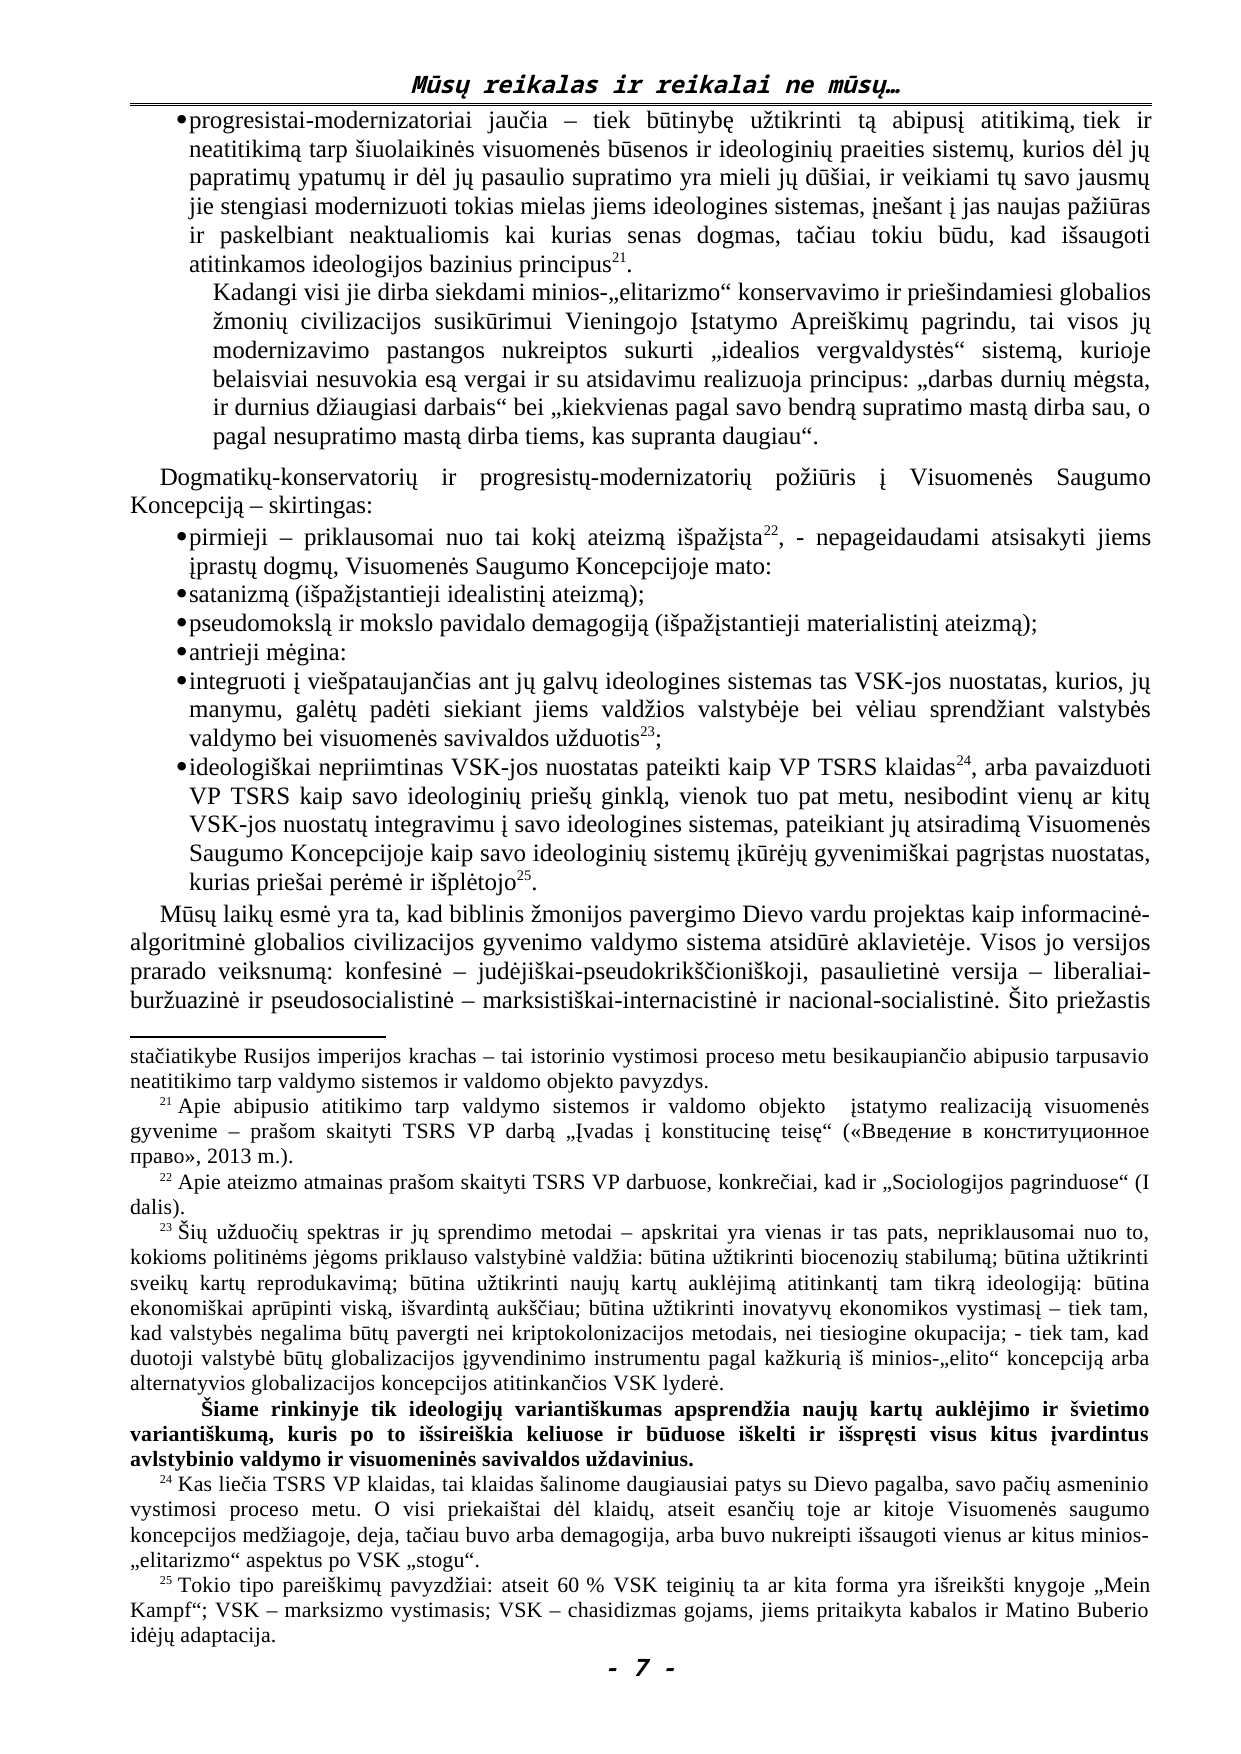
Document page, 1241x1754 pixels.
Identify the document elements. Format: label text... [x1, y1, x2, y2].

text Mūsų laikų esmė yra ta, kad biblinis žmonijos pavergimo Dievo vardu projektas kaip informacinė-algoritminė globalios civilizacijos gyvenimo valdymo sistema atsidūrė aklavietėje. Visos jo versijos prarado veiksnumą: konfesinė – judėjiškai-pseudokrikščioniškoji, pasaulietinė versija – liberaliai-buržuazinė ir pseudosocialistinė – marksistiškai-internacistinė ir nacional-socialistinė. Šito priežastis [130, 899, 1152, 1014]
list Apie abipusio atitikimo tarp valdymo sistemos ir valdomo objekto įstatymo realizaciją visuomenės gyvenime – prašom skaityti TSRS VP darbą „Įvadas į konstitucinę teisę“ («Введение в конституционное право», 2013 m.). [130, 1093, 1152, 1169]
list stačiatikybe Rusijos imperijos krachas – tai istorinio vystimosi proceso metu besikaupiančio abipusio tarpusavio neatitikimo tarp valdymo sistemos ir valdomo objekto pavyzdys. [130, 1043, 1152, 1093]
list pirmieji – priklausomai nuo tai kokį ateizmą išpažįsta, - nepageidaudami atsisakyti jiems įprastų dogmų, Visuomenės Saugumo Koncepcijoje mato: [177, 522, 1152, 579]
list integruoti į viešpataujančias ant jų galvų ideologines sistemas tas VSK-jos nuostatas, kurios, jų manymu, galėtų padėti siekiant jiems valdžios valstybėje bei vėliau sprendžiant valstybės valdymo bei visuomenės savivaldos užduotis; [177, 666, 1152, 752]
list satanizmą (išpažįstantieji idealistinį ateizmą); [177, 579, 1152, 608]
text Dogmatikų-konservatorių ir progresistų-modernizatorių požiūris į Visuomenės Saugumo Koncepciją – skirtingas: [130, 462, 1152, 519]
list Kas liečia TSRS VP klaidas, tai klaidas šalinome daugiausiai patys su Dievo pagalba, savo pačių asmeninio vystimosi proceso metu. O visi priekaištai dėl klaidų, atseit esančių toje ar kitoje Visuomenės saugumo koncepcijos medžiagoje, deja, tačiau buvo arba demagogija, arba buvo nukreipti išsaugoti vienus ar kitus minios-„elitarizmo“ aspektus po VSK „stogu“. [130, 1471, 1152, 1572]
list Apie ateizmo atmainas prašom skaityti TSRS VP darbuose, konkrečiai, kad ir „Sociologijos pagrinduose“ (I dalis). [130, 1169, 1152, 1219]
list Šių užduočių spektras ir jų sprendimo metodai – apskritai yra vienas ir tas pats, nepriklausomai nuo to, kokioms politinėms jėgoms priklauso valstybinė valdžia: būtina užtikrinti biocenozių stabilumą; būtina užtikrinti sveikų kartų reprodukavimą; būtina užtikrinti naujų kartų auklėjimą atitinkantį tam tikrą ideologiją: būtina ekonomiškai aprūpinti viską, išvardintą aukščiau; būtina užtikrinti inovatyvų ekonomikos vystimasį – tiek tam, kad valstybės negalima būtų pavergti nei kriptokolonizacijos metodais, nei tiesiogine okupacija; - tiek tam, kad duotoji valstybė būtų globalizacijos įgyvendinimo instrumentu pagal kažkurią iš minios-„elito“ koncepciją arba alternatyvios globalizacijos koncepcijos atitinkančios VSK lyderė. [130, 1219, 1152, 1396]
list Tokio tipo pareiškimų pavyzdžiai: atseit 60 % VSK teiginių ta ar kita forma yra išreikšti knygoje „Mein Kampf“; VSK – marksizmo vystimasis; VSK – chasidizmas gojams, jiems pritaikyta kabalos ir Matino Buberio idėjų adaptacija. [130, 1572, 1152, 1648]
list Šiame rinkinyje tik ideologijų variantiškumas apsprendžia naujų kartų auklėjimo ir švietimo variantiškumą, kuris po to išsireiškia keliuose ir būduose iškelti ir išspręsti visus kitus įvardintus avlstybinio valdymo ir visuomeninės savivaldos uždavinius. [130, 1396, 1152, 1471]
list pseudomokslą ir mokslo pavidalo demagogiją (išpažįstantieji materialistinį ateizmą); [177, 608, 1152, 637]
list progresistai-modernizatoriai jaučia – tiek būtinybę užtikrinti tą abipusį atitikimą, tiek ir neatitikimą tarp šiuolaikinės visuomenės būsenos ir ideologinių praeities sistemų, kurios dėl jų papratimų ypatumų ir dėl jų pasaulio supratimo yra mieli jų dūšiai, ir veikiami tų savo jausmų jie stengiasi modernizuoti tokias mielas jiems ideologines sistemas, įnešant į jas naujas pažiūras ir paskelbiant neaktualiomis kai kurias senas dogmas, tačiau tokiu būdu, kad išsaugoti atitinkamos ideologijos bazinius principus. [177, 106, 1152, 277]
list ideologiškai nepriimtinas VSK-jos nuostatas pateikti kaip VP TSRS klaidas, arba pavaizduoti VP TSRS kaip savo ideologinių priešų ginklą, vienok tuo pat metu, nesibodint vienų ar kitų VSK-jos nuostatų integravimu į savo ideologines sistemas, pateikiant jų atsiradimą Visuomenės Saugumo Koncepcijoje kaip savo ideologinių sistemų įkūrėjų gyvenimiškai pagrįstas nuostatas, kurias priešai perėmė ir išplėtojo. [177, 752, 1152, 896]
list antrieji mėgina: [177, 637, 1152, 666]
text Kadangi visi jie dirba siekdami minios-„elitarizmo“ konservavimo ir priešindamiesi globalios žmonių civilizacijos susikūrimui Vieningojo Įstatymo Apreiškimų pagrindu, tai visos jų modernizavimo pastangos nukreiptos sukurti „idealios vergvaldystės“ sistemą, kurioje belaisviai nesuvokia esą vergai ir su atsidavimu realizuoja principus: „darbas durnių mėgsta, ir durnius džiaugiasi darbais“ bei „kiekvienas pagal savo bendrą supratimo mastą dirba sau, o pagal nesupratimo mastą dirba tiems, kas supranta daugiau“. [213, 277, 1152, 450]
